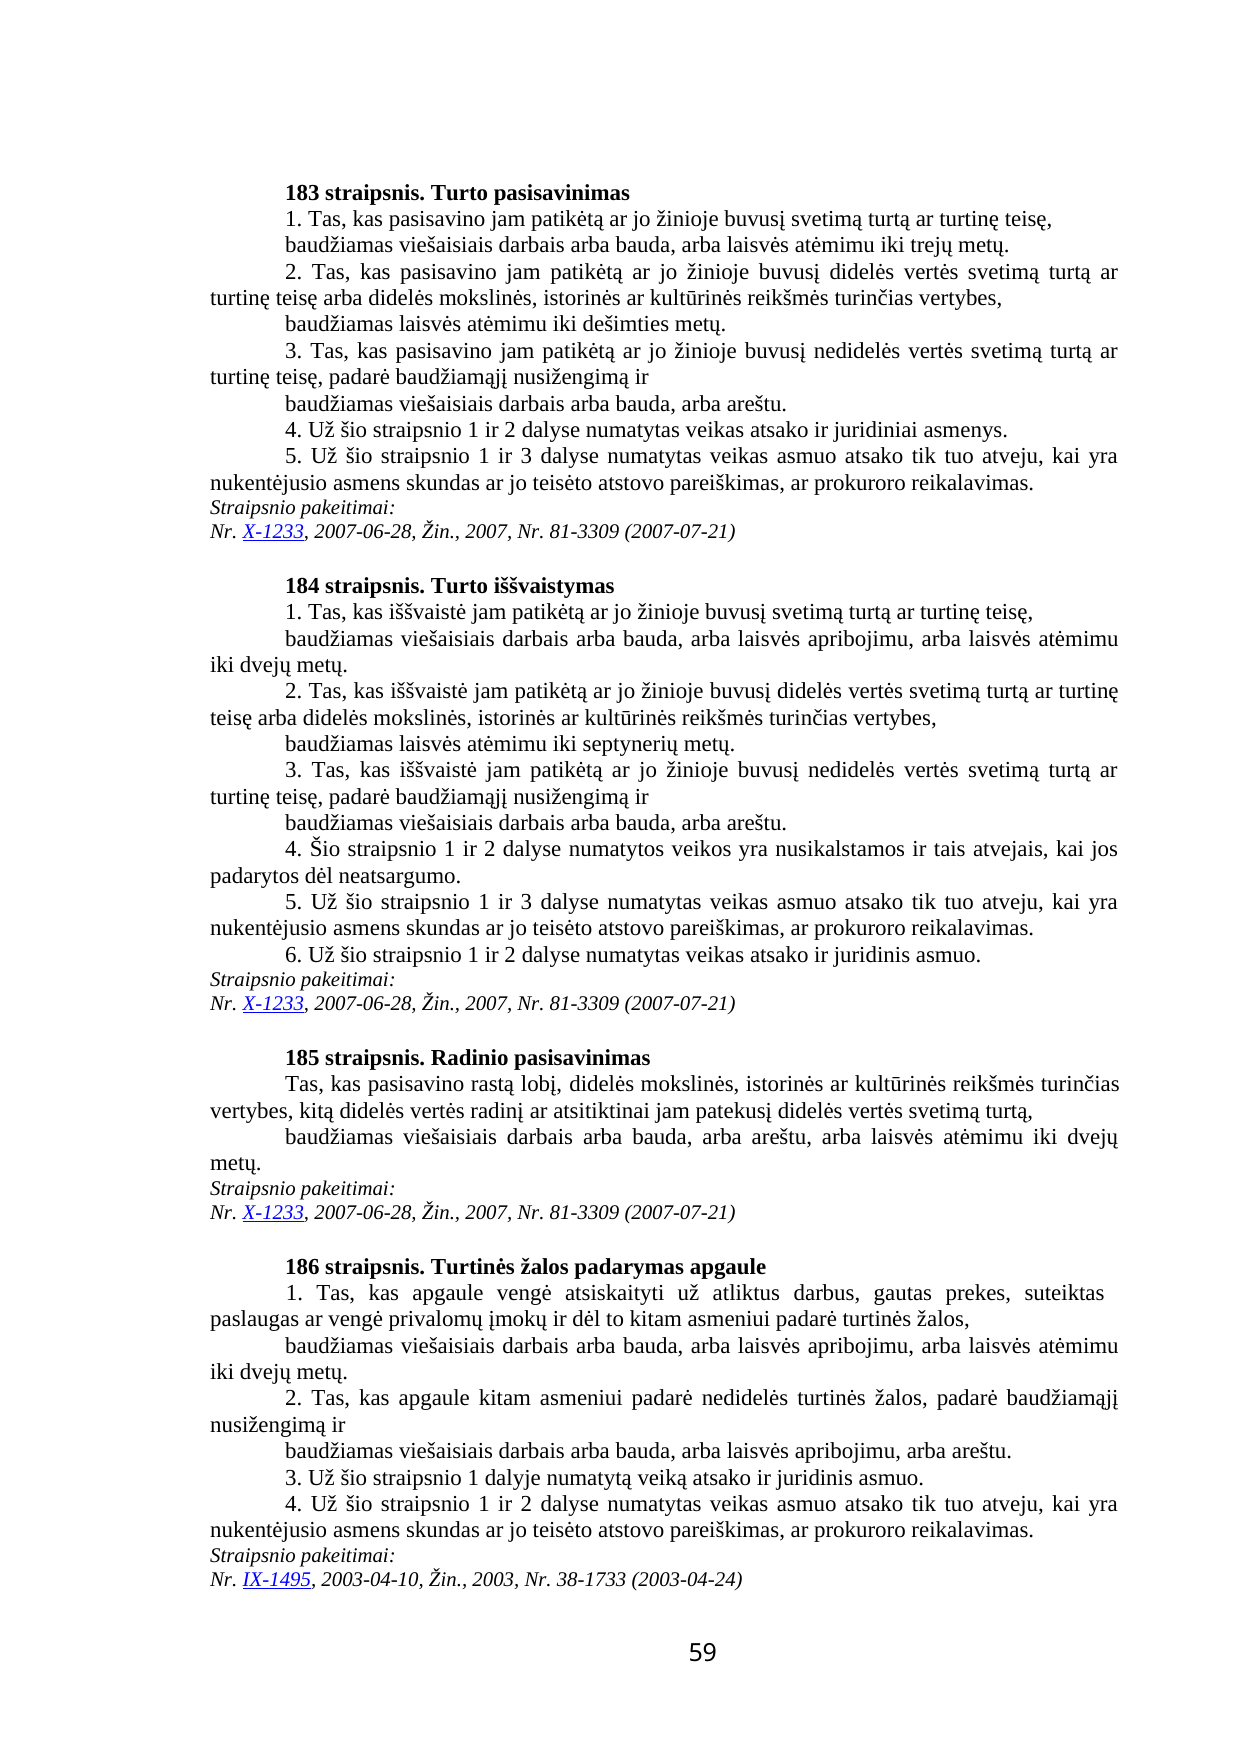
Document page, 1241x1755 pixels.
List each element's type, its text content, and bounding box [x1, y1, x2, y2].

text 3. Tas, kas iššvaistė jam patikėtą ar jo žinioje buvusį nedidelės vertės svetimą turtą ar turtinę teisę, padarė baudžiamąjį nusižengimą ir [210, 756, 1120, 809]
text 2. Tas, kas pasisavino jam patikėtą ar jo žinioje buvusį didelės vertės svetimą turtą ar turtinę teisę arba didelės mokslinės, istorinės ar kultūrinės reikšmės turinčias vertybes, [210, 258, 1120, 311]
text Straipsnio pakeitimai: [210, 1543, 1120, 1567]
text baudžiamas viešaisiais darbais arba bauda, arba areštu. [210, 389, 1120, 416]
text 1. Tas, kas apgaule vengė atsiskaityti už atliktus darbus, gautas prekes, suteiktas paslaugas ar vengė privalomų įmokų ir dėl to kitam asmeniui padarė turtinės žalos, [210, 1279, 1106, 1332]
text Nr. X-1233, 2007-06-28, Žin., 2007, Nr. 81-3309 (2007-07-21) [210, 1200, 1120, 1224]
text Straipsnio pakeitimai: [210, 495, 1120, 519]
text baudžiamas viešaisiais darbais arba bauda, arba laisvės apribojimu, arba areštu. [210, 1437, 1120, 1463]
text 4. Už šio straipsnio 1 ir 2 dalyse numatytas veikas asmuo atsako tik tuo atveju, kai yra nukentėjusio asmens skundas ar jo teisėto atstovo pareiškimas, ar prokuroro reikalavimas. [210, 1490, 1120, 1543]
text 4. Šio straipsnio 1 ir 2 dalyse numatytos veikos yra nusikalstamos ir tais atvejais, kai jos padarytos dėl neatsargumo. [210, 835, 1120, 888]
text 1. Tas, kas iššvaistė jam patikėtą ar jo žinioje buvusį svetimą turtą ar turtinę teisę, [210, 598, 1120, 624]
text Straipsnio pakeitimai: [210, 967, 1120, 991]
text 5. Už šio straipsnio 1 ir 3 dalyse numatytas veikas asmuo atsako tik tuo atveju, kai yra nukentėjusio asmens skundas ar jo teisėto atstovo pareiškimas, ar prokuroro reikalavimas. [210, 442, 1120, 495]
text 183 straipsnis. Turto pasisavinimas [210, 179, 1120, 205]
text Tas, kas pasisavino rastą lobį, didelės mokslinės, istorinės ar kultūrinės reikšmės turinčias vertybes, kitą didelės vertės radinį ar atsitiktinai jam patekusį didelės vertės svetimą turtą, [210, 1070, 1120, 1123]
text 6. Už šio straipsnio 1 ir 2 dalyse numatytas veikas atsako ir juridinis asmuo. [210, 941, 1120, 967]
text 3. Tas, kas pasisavino jam patikėtą ar jo žinioje buvusį nedidelės vertės svetimą turtą ar turtinę teisę, padarė baudžiamąjį nusižengimą ir [210, 337, 1120, 389]
text Nr. X-1233, 2007-06-28, Žin., 2007, Nr. 81-3309 (2007-07-21) [210, 991, 1120, 1044]
text 2. Tas, kas apgaule kitam asmeniui padarė nedidelės turtinės žalos, padarė baudžiamąjį nusižengimą ir [210, 1384, 1120, 1437]
text baudžiamas viešaisiais darbais arba bauda, arba areštu, arba laisvės atėmimu iki dvejų metų. [210, 1123, 1120, 1176]
text baudžiamas viešaisiais darbais arba bauda, arba laisvės apribojimu, arba laisvės atėmimu iki dvejų metų. [210, 624, 1120, 677]
text baudžiamas viešaisiais darbais arba bauda, arba laisvės atėmimu iki trejų metų. [210, 231, 1120, 258]
text 185 straipsnis. Radinio pasisavinimas [210, 1044, 1120, 1070]
text baudžiamas viešaisiais darbais arba bauda, arba areštu. [210, 809, 1120, 835]
text Nr. IX-1495, 2003-04-10, Žin., 2003, Nr. 38-1733 (2003-04-24) [210, 1567, 1120, 1591]
text Straipsnio pakeitimai: [210, 1176, 1120, 1200]
text baudžiamas laisvės atėmimu iki dešimties metų. [210, 311, 1120, 337]
text 3. Už šio straipsnio 1 dalyje numatytą veiką atsako ir juridinis asmuo. [210, 1463, 1120, 1490]
text 186 straipsnis. Turtinės žalos padarymas apgaule [210, 1253, 1120, 1279]
text 4. Už šio straipsnio 1 ir 2 dalyse numatytas veikas atsako ir juridiniai asmenys. [210, 416, 1120, 442]
text Nr. X-1233, 2007-06-28, Žin., 2007, Nr. 81-3309 (2007-07-21) [210, 519, 1120, 543]
text baudžiamas laisvės atėmimu iki septynerių metų. [210, 730, 1120, 756]
text 5. Už šio straipsnio 1 ir 3 dalyse numatytas veikas asmuo atsako tik tuo atveju, kai yra nukentėjusio asmens skundas ar jo teisėto atstovo pareiškimas, ar prokuroro reikalavimas. [210, 888, 1120, 941]
text 1. Tas, kas pasisavino jam patikėtą ar jo žinioje buvusį svetimą turtą ar turtinę teisę, [210, 205, 1120, 231]
text 184 straipsnis. Turto iššvaistymas [210, 572, 1120, 598]
text 2. Tas, kas iššvaistė jam patikėtą ar jo žinioje buvusį didelės vertės svetimą turtą ar turtinę teisę arba didelės mokslinės, istorinės ar kultūrinės reikšmės turinčias vertybes, [210, 677, 1120, 730]
text baudžiamas viešaisiais darbais arba bauda, arba laisvės apribojimu, arba laisvės atėmimu iki dvejų metų. [210, 1332, 1120, 1384]
